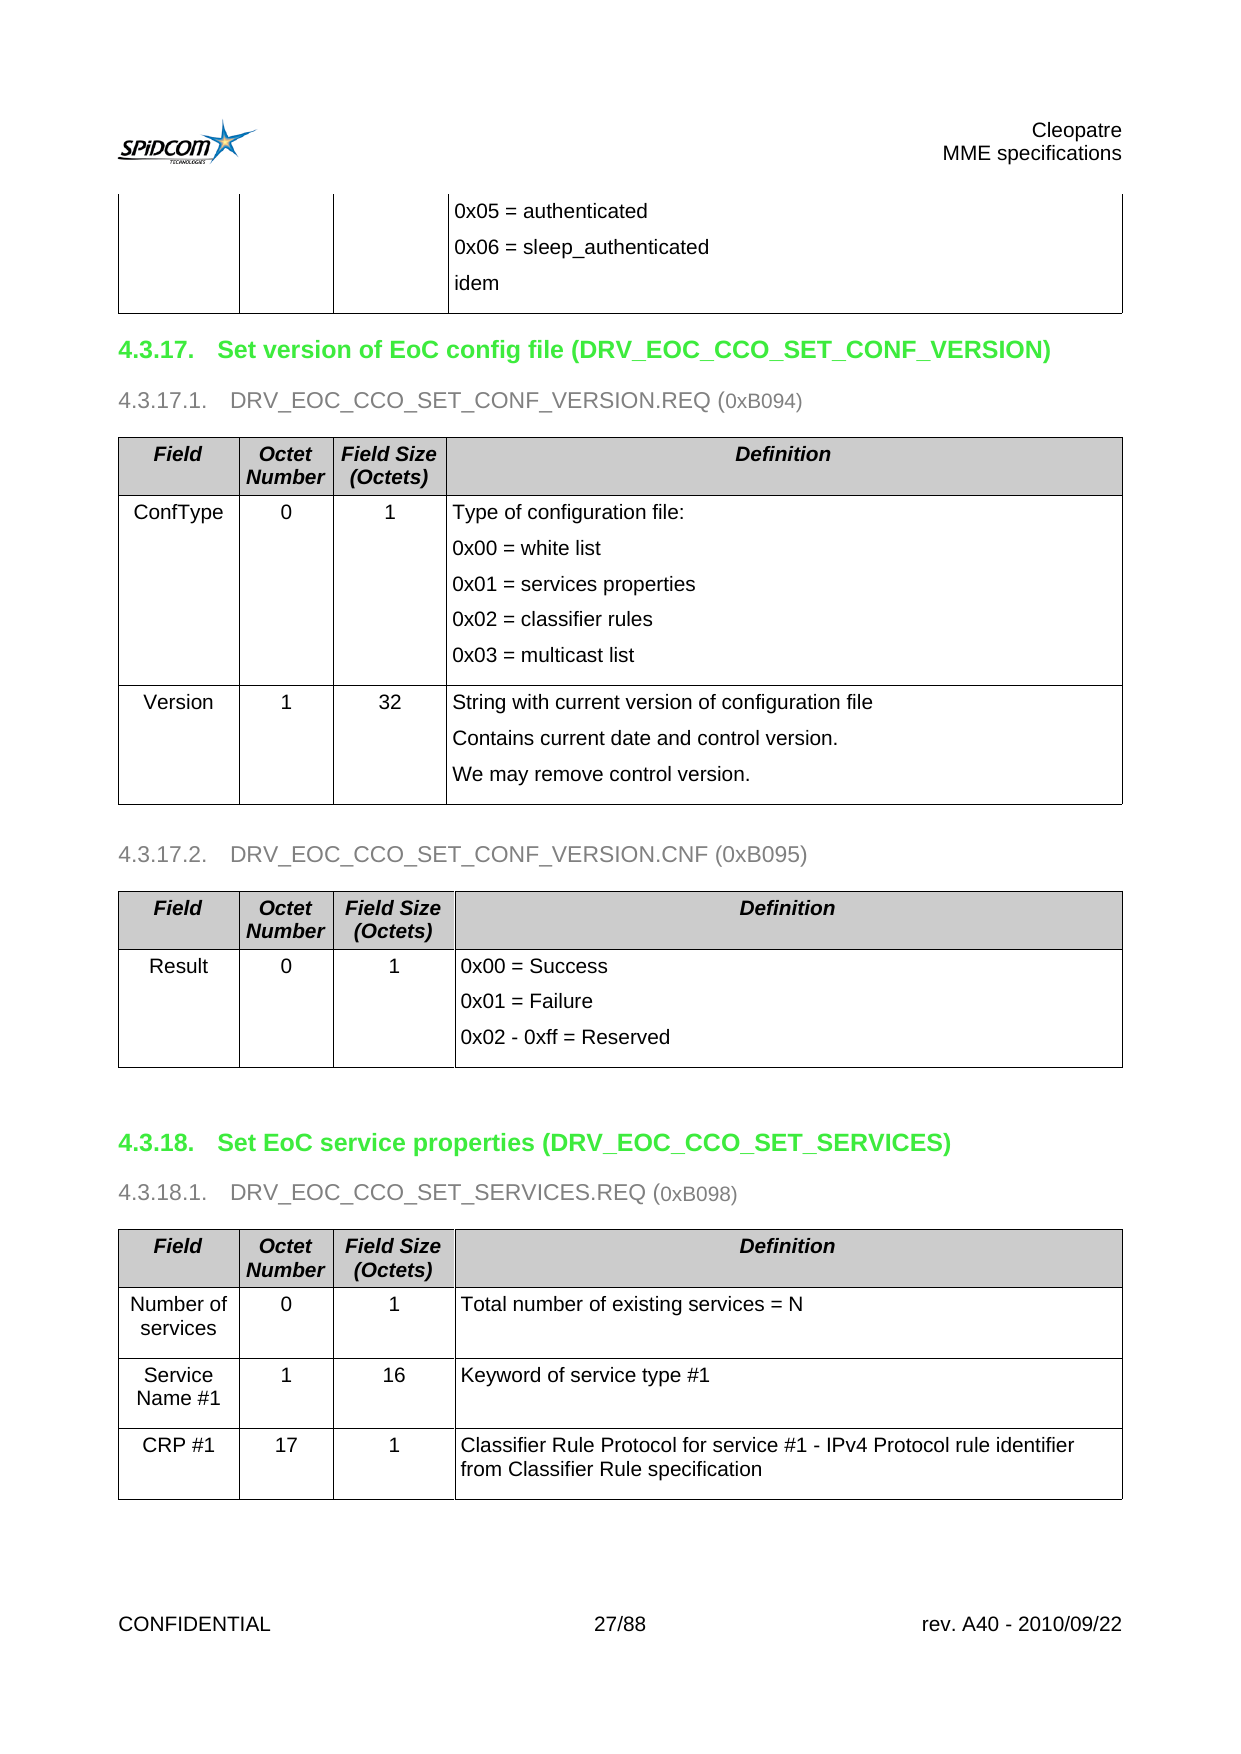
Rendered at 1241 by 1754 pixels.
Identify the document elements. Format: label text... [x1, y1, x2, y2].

table_cell 0x00 = Success 0x01 = Failure 0x02 - 0xff = Reserved [456, 950, 1122, 1067]
table_cell Version [119, 686, 239, 804]
table_cell 0x05 = authenticated 0x06 = sleep_authenticated idem [449, 194, 1122, 313]
table_header Octet Number [240, 892, 333, 949]
table_cell Total number of existing services = N [456, 1288, 1122, 1358]
subtitle DRV_EOC_CCO_SET_CONF_VERSION.REQ (0xB094) [118, 388, 1122, 413]
table_cell Classifier Rule Protocol for service #1 - IPv4 Protocol rule identifier from Classifier Rule specification [456, 1429, 1122, 1499]
table_header Definition [456, 892, 1122, 949]
table_cell 1 [334, 950, 454, 1067]
table_cell Result [119, 950, 239, 1067]
table_cell ConfType [119, 496, 239, 685]
table_header Field Size (Octets) [334, 438, 446, 495]
table_cell 1 [240, 1359, 333, 1428]
subtitle DRV_EOC_CCO_SET_SERVICES.REQ (0xB098) [118, 1180, 1122, 1206]
table_cell 1 [240, 686, 333, 804]
subtitle Set EoC service properties (DRV_EOC_CCO_SET_SERVICES) [118, 1128, 1122, 1156]
table_header Field Size (Octets) [334, 892, 454, 949]
table_header Field [119, 1230, 239, 1287]
table_cell Number of services [119, 1288, 239, 1358]
table_cell 0 [240, 496, 333, 685]
table_cell [119, 194, 239, 313]
table_cell Service Name #1 [119, 1359, 239, 1428]
table_header Field Size (Octets) [334, 1230, 454, 1287]
picture [117, 118, 258, 165]
subtitle Set version of EoC config file (DRV_EOC_CCO_SET_CONF_VERSION) [118, 336, 1122, 364]
table_cell String with current version of configuration file Contains current date and control version. We may remove control version. [447, 686, 1122, 804]
subtitle DRV_EOC_CCO_SET_CONF_VERSION.CNF (0xB095) [118, 841, 1122, 867]
table_cell 17 [240, 1429, 333, 1499]
table_cell 16 [334, 1359, 454, 1428]
table_header Field [119, 438, 239, 495]
table_cell 32 [334, 686, 446, 804]
table_cell 1 [334, 1429, 454, 1499]
table_cell 1 [334, 1288, 454, 1358]
table_cell CRP #1 [119, 1429, 239, 1499]
table_cell 1 [334, 496, 446, 685]
table_cell Keyword of service type #1 [456, 1359, 1122, 1428]
table_cell Type of configuration file: 0x00 = white list 0x01 = services properties 0x02 = classifier rules 0x03 = multicast list [447, 496, 1122, 685]
table_cell [334, 194, 448, 313]
table_cell 0 [240, 950, 333, 1067]
table_header Definition [447, 438, 1122, 495]
table_header Definition [456, 1230, 1122, 1287]
table_header Octet Number [240, 438, 333, 495]
table_header Octet Number [240, 1230, 333, 1287]
table_cell [240, 194, 333, 313]
table_cell 0 [240, 1288, 333, 1358]
table_header Field [119, 892, 239, 949]
